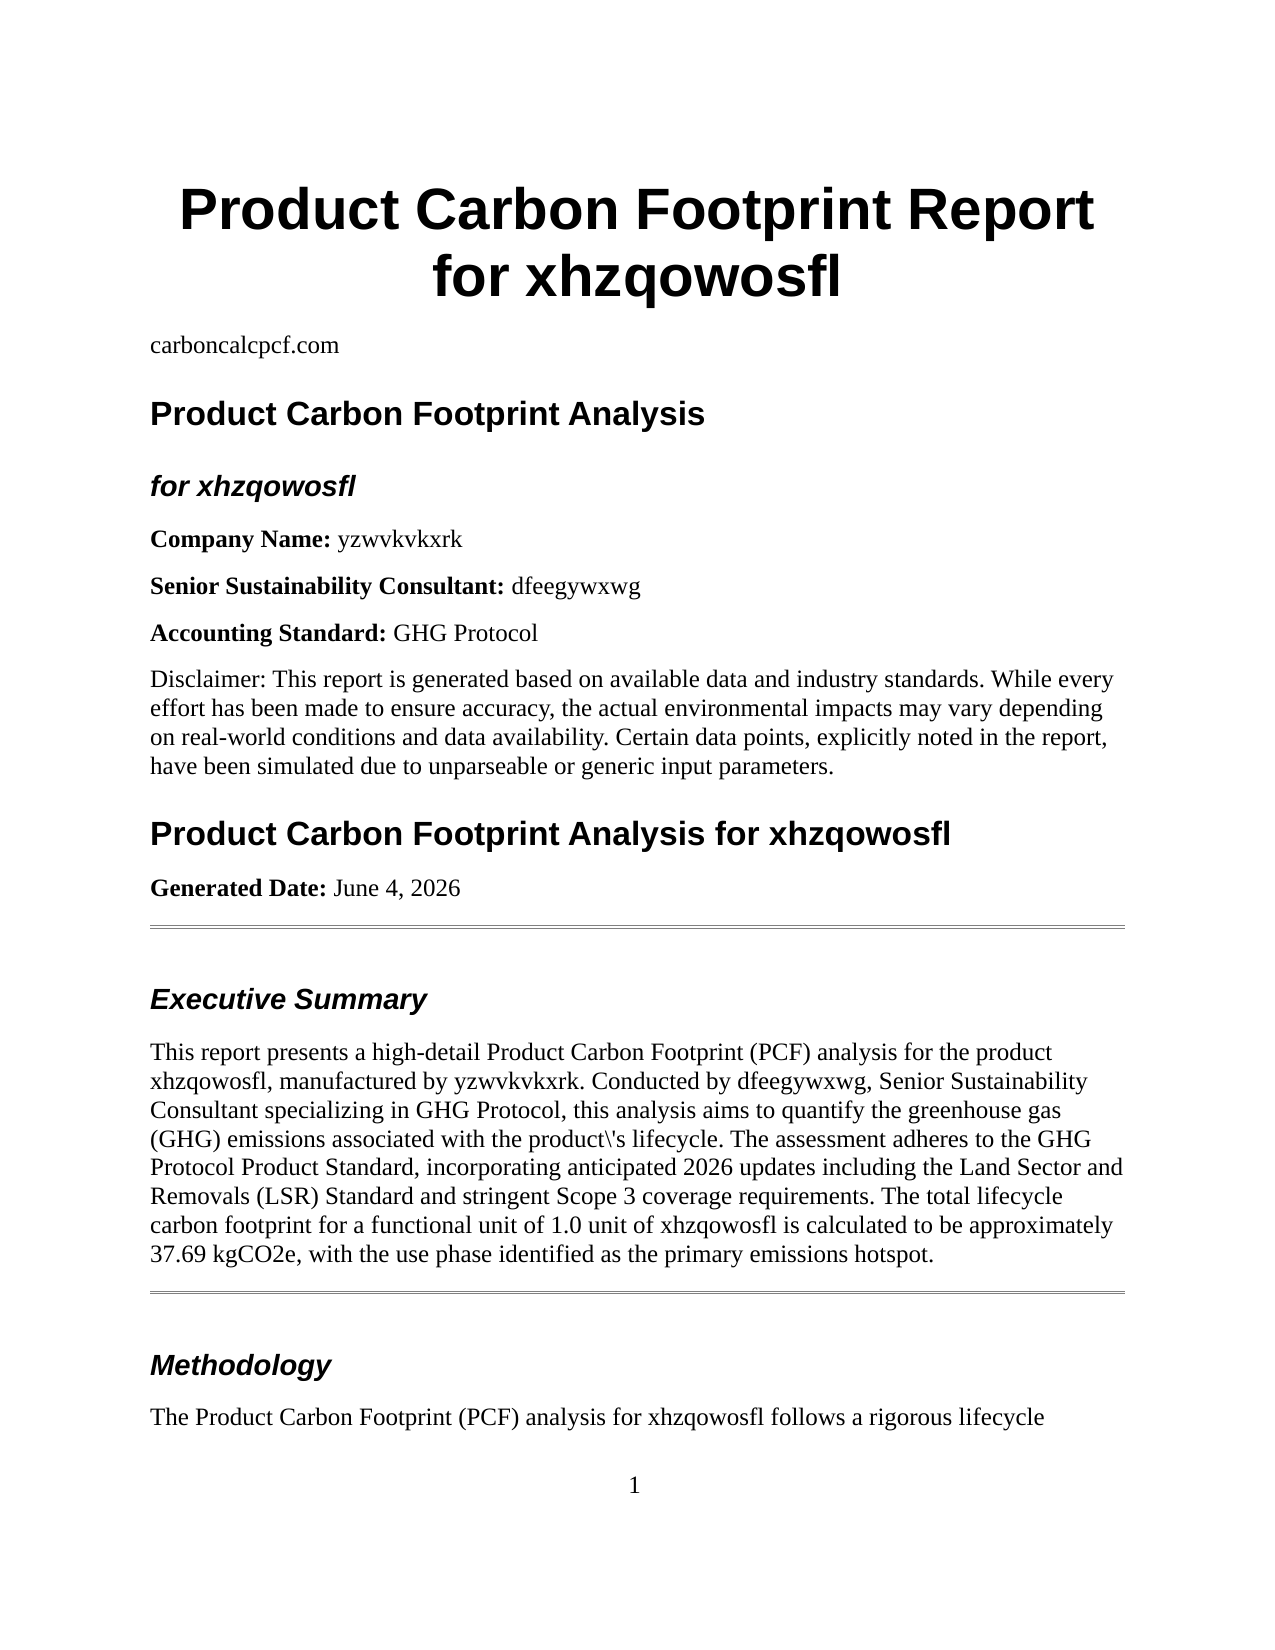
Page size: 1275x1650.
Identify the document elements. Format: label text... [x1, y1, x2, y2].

text This report presents a high-detail Product Carbon Footprint (PCF) analysis for the product xhzqowosfl, manufactured by yzwvkvkxrk. Conducted by dfeegywxwg, Senior Sustainability Consultant specializing in GHG Protocol, this analysis aims to quantify the greenhouse gas (GHG) emissions associated with the product\'s lifecycle. The assessment adheres to the GHG Protocol Product Standard, incorporating anticipated 2026 updates including the Land Sector and Removals (LSR) Standard and stringent Scope 3 coverage requirements. The total lifecycle carbon footprint for a functional unit of 1.0 unit of xhzqowosfl is calculated to be approximately 37.69 kgCO2e, with the use phase identified as the primary emissions hotspot. [150, 1037, 1125, 1267]
text Accounting Standard: GHG Protocol [150, 618, 1125, 647]
subtitle for xhzqowosfl [150, 469, 1125, 503]
subtitle Executive Summary [150, 982, 1125, 1016]
subtitle Product Carbon Footprint Analysis [150, 393, 1125, 432]
text Senior Sustainability Consultant: dfeegywxwg [150, 571, 1125, 600]
text carboncalcpcf.com [150, 331, 1125, 359]
subtitle Methodology [150, 1347, 1125, 1381]
text The Product Carbon Footprint (PCF) analysis for xhzqowosfl follows a rigorous lifecycle [150, 1402, 1125, 1431]
text Company Name: yzwvkvkxrk [150, 524, 1125, 553]
text Generated Date: June 4, 2026 [150, 873, 1125, 902]
subtitle Product Carbon Footprint Analysis for xhzqowosfl [150, 813, 1125, 852]
text Disclaimer: This report is generated based on available data and industry standards. While every effort has been made to ensure accuracy, the actual environmental impacts may vary depending on real-world conditions and data availability. Certain data points, explicitly noted in the report, have been simulated due to unparseable or generic input parameters. [150, 664, 1125, 779]
title Product Carbon Footprint Report for xhzqowosfl [150, 175, 1125, 309]
